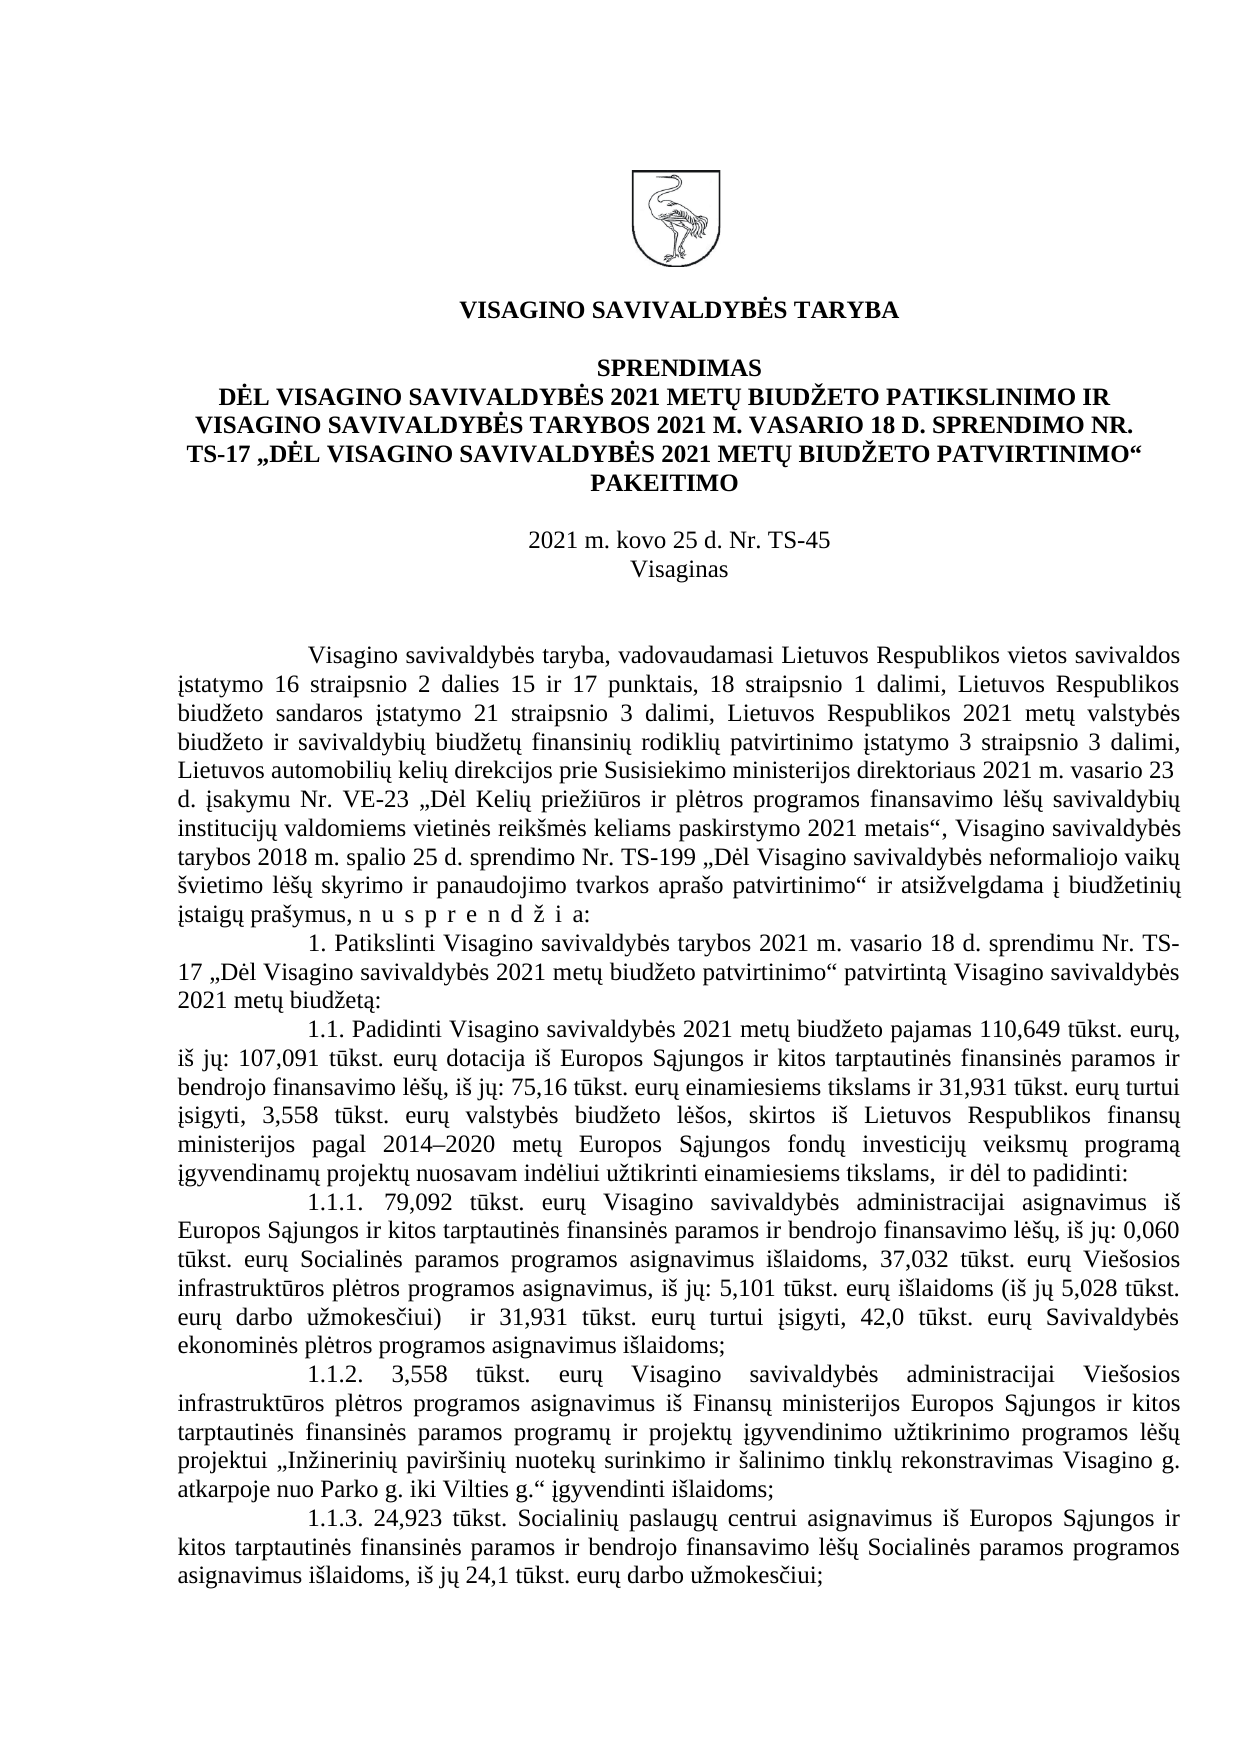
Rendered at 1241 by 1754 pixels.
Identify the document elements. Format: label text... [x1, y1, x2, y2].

text 1.1.3. 24,923 tūkst. Socialinių paslaugų centrui asignavimus iš Europos Sąjungos ir kitos tarptautinės finansinės paramos ir bendrojo finansavimo lėšų Socialinės paramos programos asignavimus išlaidoms, iš jų 24,1 tūkst. eurų darbo užmokesčiui; [177, 1503, 1181, 1589]
text Visaginas [177, 554, 1181, 583]
text 1.1. Padidinti Visagino savivaldybės 2021 metų biudžeto pajamas 110,649 tūkst. eurų, iš jų: 107,091 tūkst. eurų dotacija iš Europos Sąjungos ir kitos tarptautinės finansinės paramos ir bendrojo finansavimo lėšų, iš jų: 75,16 tūkst. eurų einamiesiems tikslams ir 31,931 tūkst. eurų turtui įsigyti, 3,558 tūkst. eurų valstybės biudžeto lėšos, skirtos iš Lietuvos Respublikos finansų ministerijos pagal 2014–2020 metų Europos Sąjungos fondų investicijų veiksmų programą įgyvendinamų projektų nuosavam indėliui užtikrinti einamiesiems tikslams, ir dėl to padidinti: [177, 1014, 1181, 1187]
text 2021 m. kovo 25 d. Nr. TS-45 [177, 526, 1181, 554]
text 1.1.2. 3,558 tūkst. eurų Visagino savivaldybės administracijai Viešosios infrastruktūros plėtros programos asignavimus iš Finansų ministerijos Europos Sąjungos ir kitos tarptautinės finansinės paramos programų ir projektų įgyvendinimo užtikrinimo programos lėšų projektui „Inžinerinių paviršinių nuotekų surinkimo ir šalinimo tinklų rekonstravimas Visagino g. atkarpoje nuo Parko g. iki Vilties g.“ įgyvendinti išlaidoms; [177, 1359, 1181, 1503]
text dėl visagino savivaldybės 2021 metų biudžeto patikslinimo ir Visagino savivaldybės tarybos 2021 m. vasario 18 d. sprendimo Nr. TS-17 „Dėl Visagino savivaldybės 2021 metų biudžeto patvirtinimo“ pakeitimo [177, 382, 1152, 497]
text 1.1.1. 79,092 tūkst. eurų Visagino savivaldybės administracijai asignavimus iš Europos Sąjungos ir kitos tarptautinės finansinės paramos ir bendrojo finansavimo lėšų, iš jų: 0,060 tūkst. eurų Socialinės paramos programos asignavimus išlaidoms, 37,032 tūkst. eurų Viešosios infrastruktūros plėtros programos asignavimus, iš jų: 5,101 tūkst. eurų išlaidoms (iš jų 5,028 tūkst. eurų darbo užmokesčiui) ir 31,931 tūkst. eurų turtui įsigyti, 42,0 tūkst. eurų Savivaldybės ekonominės plėtros programos asignavimus išlaidoms; [177, 1187, 1181, 1359]
text sprendimas [177, 353, 1181, 382]
text 1. Patikslinti Visagino savivaldybės tarybos 2021 m. vasario 18 d. sprendimu Nr. TS-17 „Dėl Visagino savivaldybės 2021 metų biudžeto patvirtinimo“ patvirtintą Visagino savivaldybės 2021 metų biudžetą: [177, 928, 1181, 1014]
text Visagino savivaldybės taryba, vadovaudamasi Lietuvos Respublikos vietos savivaldos įstatymo 16 straipsnio 2 dalies 15 ir 17 punktais, 18 straipsnio 1 dalimi, Lietuvos Respublikos biudžeto sandaros įstatymo 21 straipsnio 3 dalimi, Lietuvos Respublikos 2021 metų valstybės biudžeto ir savivaldybių biudžetų finansinių rodiklių patvirtinimo įstatymo 3 straipsnio 3 dalimi, Lietuvos automobilių kelių direkcijos prie Susisiekimo ministerijos direktoriaus 2021 m. vasario 23 d. įsakymu Nr. VE-23 „Dėl Kelių priežiūros ir plėtros programos finansavimo lėšų savivaldybių institucijų valdomiems vietinės reikšmės keliams paskirstymo 2021 metais“, Visagino savivaldybės tarybos 2018 m. spalio 25 d. sprendimo Nr. TS-199 „Dėl Visagino savivaldybės neformaliojo vaikų švietimo lėšų skyrimo ir panaudojimo tvarkos aprašo patvirtinimo“ ir atsižvelgdama į biudžetinių įstaigų prašymus, nusprendžia: [177, 641, 1181, 928]
text visagino savivaldybės taryba [177, 296, 1181, 324]
